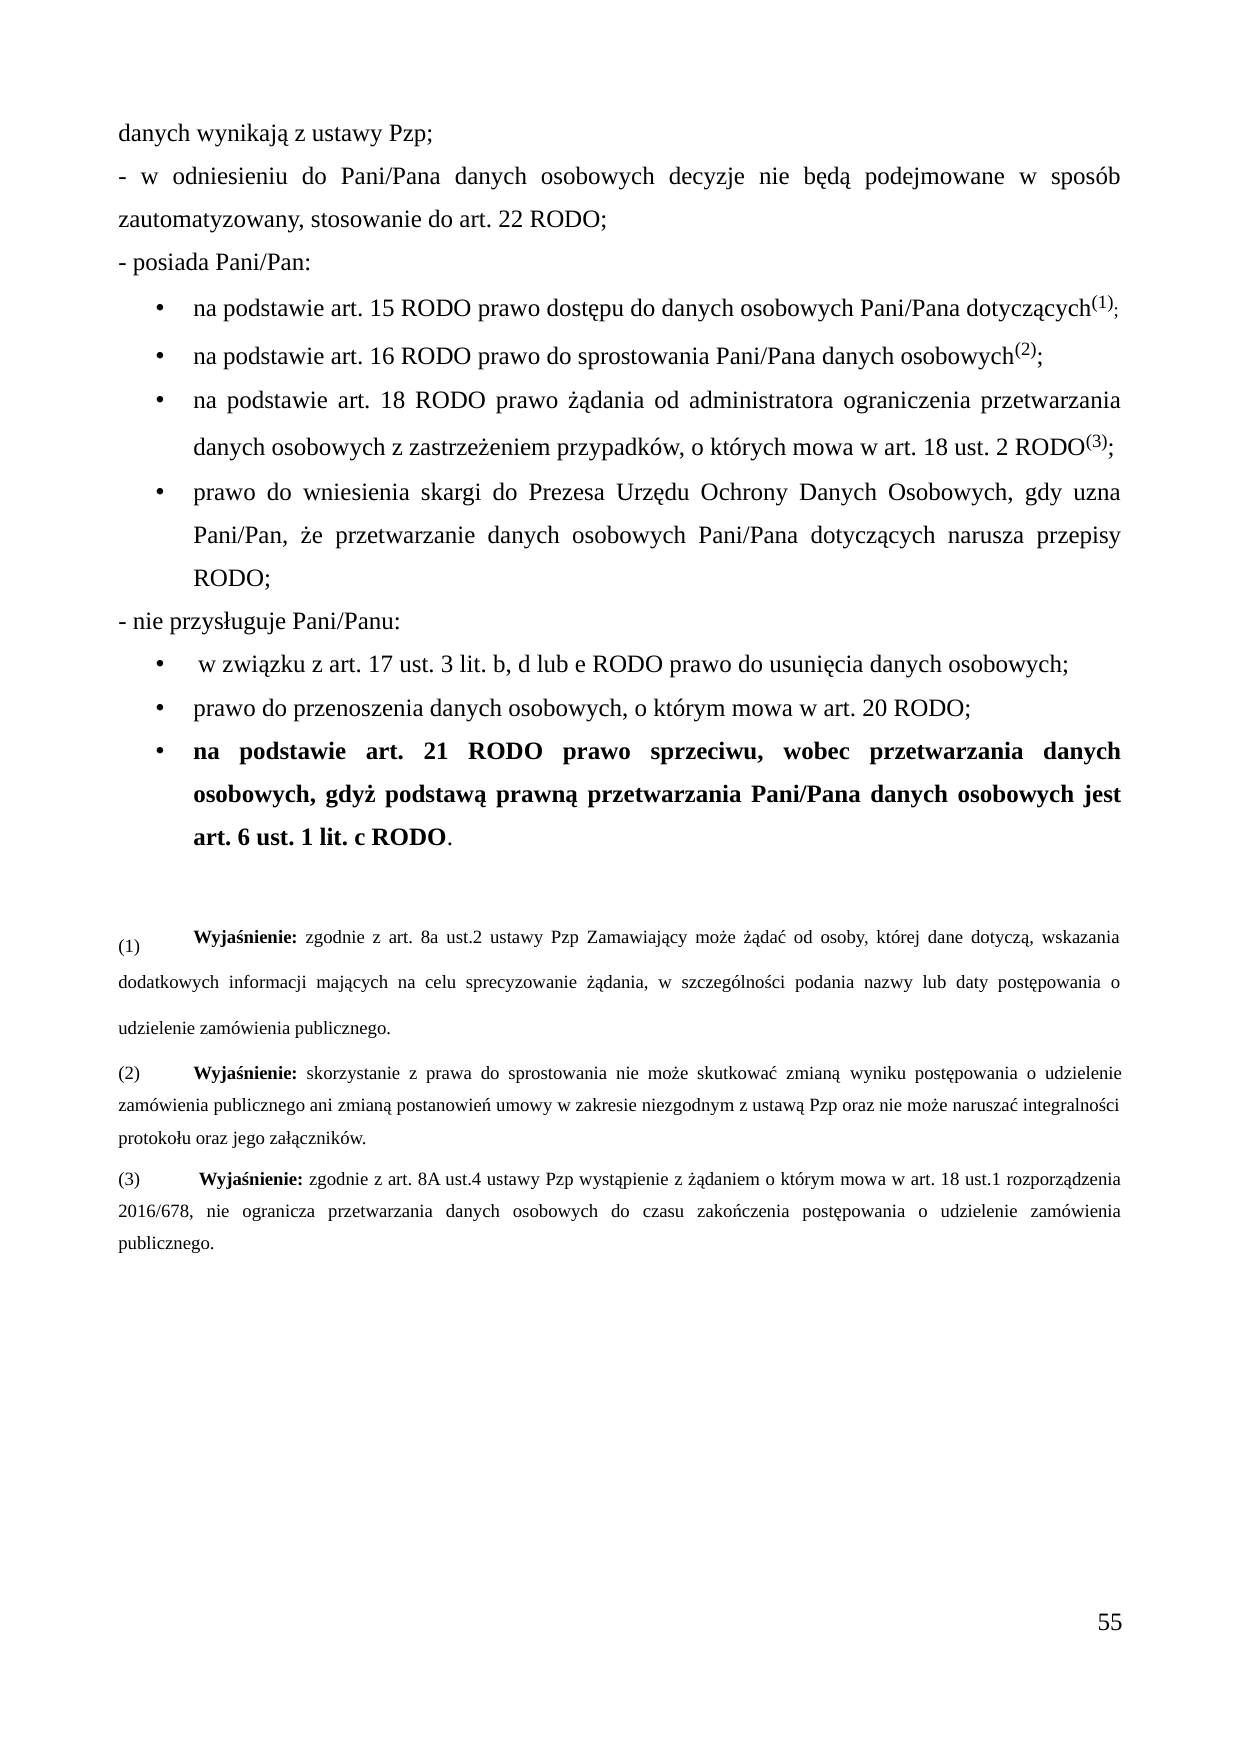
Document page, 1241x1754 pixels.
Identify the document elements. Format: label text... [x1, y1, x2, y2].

list - nie przysługuje Pani/Panu: [118, 606, 1122, 635]
list prawo do wniesienia skargi do Prezesa Urzędu Ochrony Danych Osobowych, gdy uzna Pani/Pan, że przetwarzanie danych osobowych Pani/Pana dotyczących narusza przepisy RODO; [156, 477, 1122, 592]
list Wyjaśnienie: zgodnie z art. 8A ust.4 ustawy Pzp wystąpienie z żądaniem o którym mowa w art. 18 ust.1 rozporządzenia 2016/678, nie ogranicza przetwarzania danych osobowych do czasu zakończenia postępowania o udzielenie zamówienia publicznego. [118, 1159, 1122, 1254]
list prawo do przenoszenia danych osobowych, o którym mowa w art. 20 RODO; [156, 693, 1122, 721]
list Wyjaśnienie: skorzystanie z prawa do sprostowania nie może skutkować zmianą wyniku postępowania o udzielenie zamówienia publicznego ani zmianą postanowień umowy w zakresie niezgodnym z ustawą Pzp oraz nie może naruszać integralności protokołu oraz jego załączników. [118, 1062, 1122, 1148]
list na podstawie art. 15 RODO prawo dostępu do danych osobowych Pani/Pana dotyczących(1); [156, 291, 1122, 322]
list na podstawie art. 18 RODO prawo żądania od administratora ograniczenia przetwarzania danych osobowych z zastrzeżeniem przypadków, o których mowa w art. 18 ust. 2 RODO(3); [156, 386, 1122, 461]
list - w odniesieniu do Pani/Pana danych osobowych decyzje nie będą podejmowane w sposób zautomatyzowany, stosowanie do art. 22 RODO; [118, 161, 1122, 233]
list w związku z art. 17 ust. 3 lit. b, d lub e RODO prawo do usunięcia danych osobowych; [156, 649, 1122, 678]
list na podstawie art. 21 RODO prawo sprzeciwu, wobec przetwarzania danych osobowych, gdyż podstawą prawną przetwarzania Pani/Pana danych osobowych jest art. 6 ust. 1 lit. c RODO. [156, 736, 1122, 851]
list na podstawie art. 16 RODO prawo do sprostowania Pani/Pana danych osobowych(2); [156, 338, 1122, 370]
list danych wynikają z ustawy Pzp; [118, 118, 1122, 147]
list Wyjaśnienie: zgodnie z art. 8a ust.2 ustawy Pzp Zamawiający może żądać od osoby, której dane dotyczą, wskazania dodatkowych informacji mających na celu sprecyzowanie żądania, w szczególności podania nazwy lub daty postępowania o udzielenie zamówienia publicznego. [118, 926, 1122, 1047]
list - posiada Pani/Pan: [118, 247, 1122, 276]
